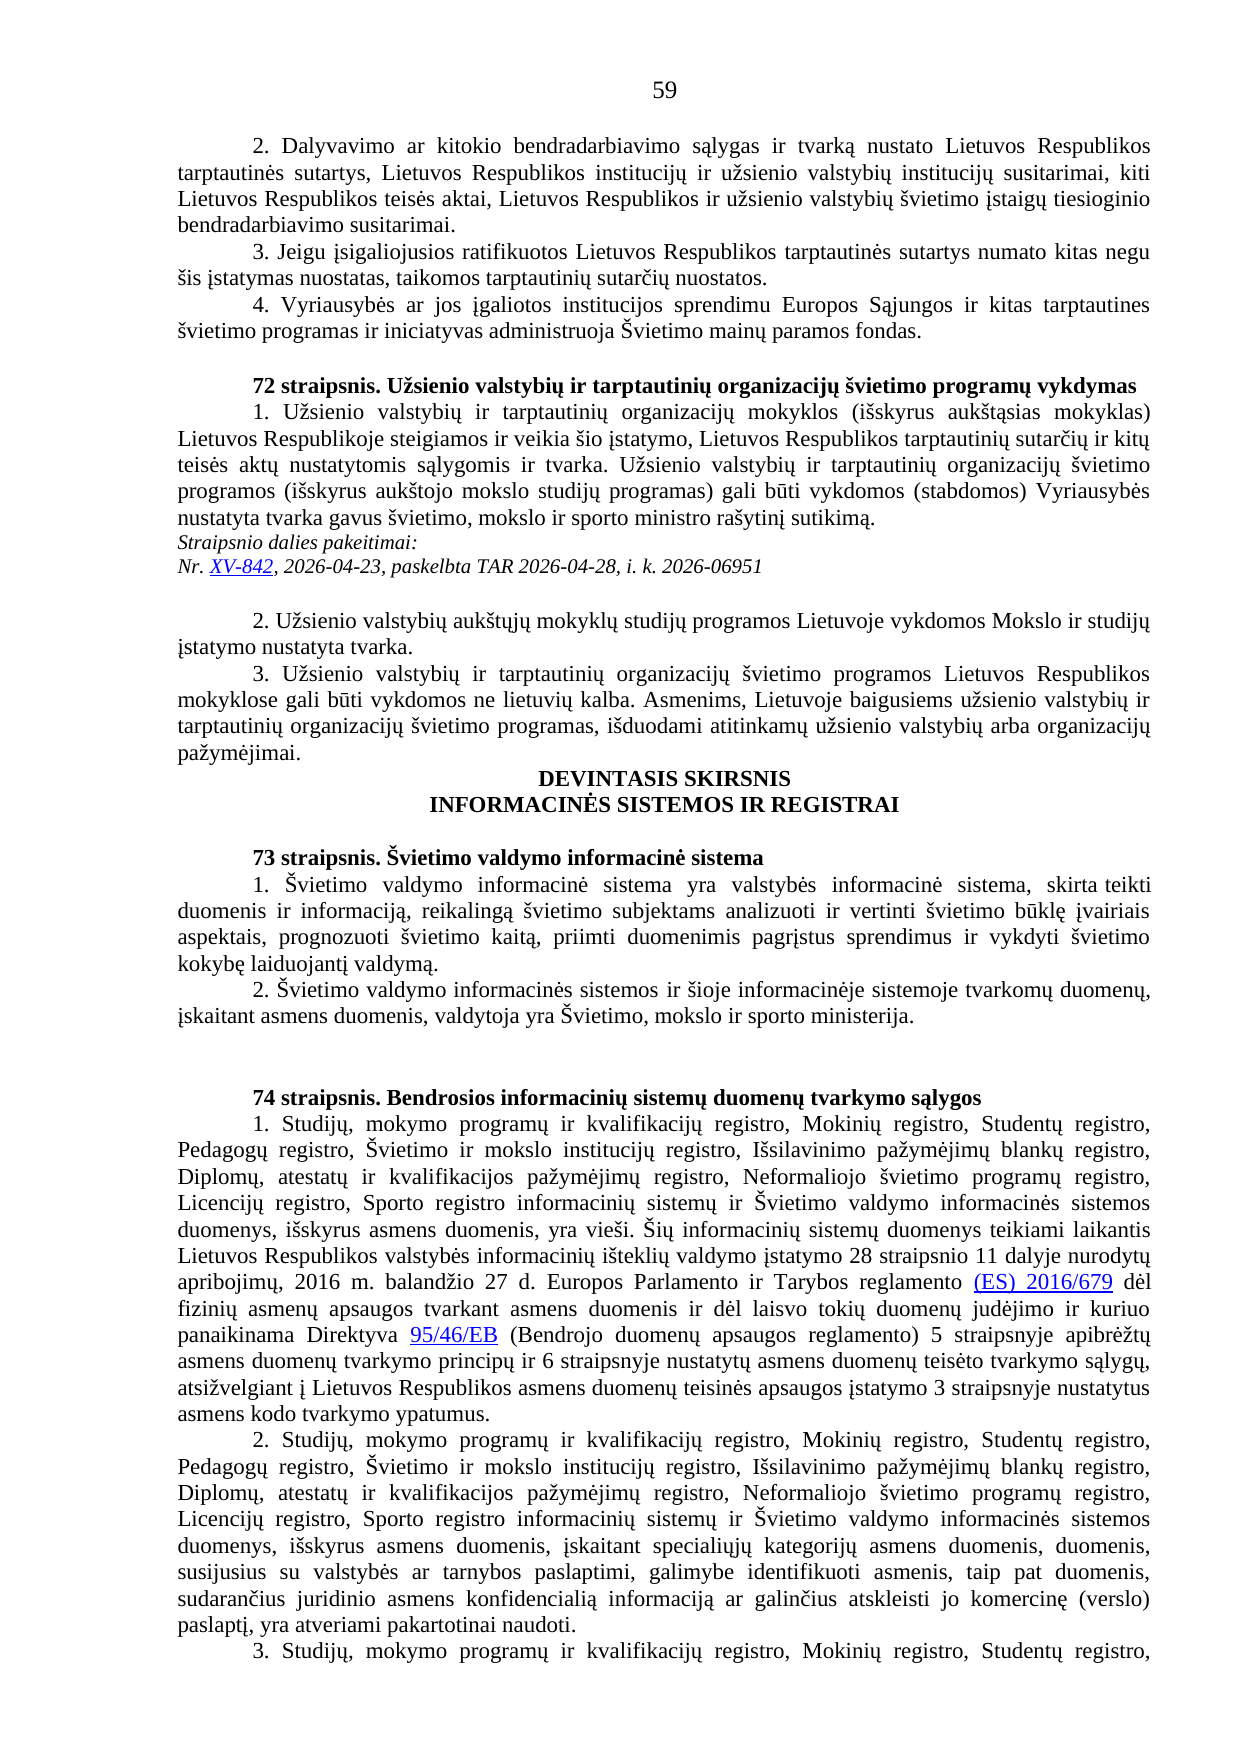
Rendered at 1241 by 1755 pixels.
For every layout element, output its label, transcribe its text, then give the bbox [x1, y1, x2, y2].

text 1. Studijų, mokymo programų ir kvalifikacijų registro, Mokinių registro, Studentų registro, Pedagogų registro, Švietimo ir mokslo institucijų registro, Išsilavinimo pažymėjimų blankų registro, Diplomų, atestatų ir kvalifikacijos pažymėjimų registro, Neformaliojo švietimo programų registro, Licencijų registro, Sporto registro informacinių sistemų ir Švietimo valdymo informacinės sistemos duomenys, išskyrus asmens duomenis, yra vieši. Šių informacinių sistemų duomenys teikiami laikantis Lietuvos Respublikos valstybės informacinių išteklių valdymo įstatymo 28 straipsnio 11 dalyje nurodytų apribojimų, 2016 m. balandžio 27 d. Europos Parlamento ir Tarybos reglamento (ES) 2016/679 dėl fizinių asmenų apsaugos tvarkant asmens duomenis ir dėl laisvo tokių duomenų judėjimo ir kuriuo panaikinama Direktyva 95/46/EB (Bendrojo duomenų apsaugos reglamento) 5 straipsnyje apibrėžtų asmens duomenų tvarkymo principų ir 6 straipsnyje nustatytų asmens duomenų teisėto tvarkymo sąlygų, atsižvelgiant į Lietuvos Respublikos asmens duomenų teisinės apsaugos įstatymo 3 straipsnyje nustatytus asmens kodo tvarkymo ypatumus. [177, 1110, 1152, 1426]
text 2. Dalyvavimo ar kitokio bendradarbiavimo sąlygas ir tvarką nustato Lietuvos Respublikos tarptautinės sutartys, Lietuvos Respublikos institucijų ir užsienio valstybių institucijų susitarimai, kiti Lietuvos Respublikos teisės aktai, Lietuvos Respublikos ir užsienio valstybių švietimo įstaigų tiesioginio bendradarbiavimo susitarimai. [177, 132, 1152, 238]
text 72 straipsnis. Užsienio valstybių ir tarptautinių organizacijų švietimo programų vykdymas [252, 372, 1152, 398]
text 73 straipsnis. Švietimo valdymo informacinė sistema [177, 844, 1152, 871]
text 2. Švietimo valdymo informacinės sistemos ir šioje informacinėje sistemoje tvarkomų duomenų, įskaitant asmens duomenis, valdytoja yra Švietimo, mokslo ir sporto ministerija. [177, 976, 1152, 1029]
text 3. Jeigu įsigaliojusios ratifikuotos Lietuvos Respublikos tarptautinės sutartys numato kitas negu šis įstatymas nuostatas, taikomos tarptautinių sutarčių nuostatos. [177, 238, 1152, 291]
text 2. Užsienio valstybių aukštųjų mokyklų studijų programos Lietuvoje vykdomos Mokslo ir studijų įstatymo nustatyta tvarka. [177, 607, 1152, 660]
text 3. Studijų, mokymo programų ir kvalifikacijų registro, Mokinių registro, Studentų registro, [177, 1637, 1152, 1664]
text 3. Užsienio valstybių ir tarptautinių organizacijų švietimo programos Lietuvos Respublikos mokyklose gali būti vykdomos ne lietuvių kalba. Asmenims, Lietuvoje baigusiems užsienio valstybių ir tarptautinių organizacijų švietimo programas, išduodami atitinkamų užsienio valstybių arba organizacijų pažymėjimai. [177, 660, 1152, 765]
text 1. Švietimo valdymo informacinė sistema yra valstybės informacinė sistema, skirta teikti duomenis ir informaciją, reikalingą švietimo subjektams analizuoti ir vertinti švietimo būklę įvairiais aspektais, prognozuoti švietimo kaitą, priimti duomenimis pagrįstus sprendimus ir vykdyti švietimo kokybę laiduojantį valdymą. [177, 871, 1152, 976]
text Straipsnio dalies pakeitimai: [177, 530, 1152, 554]
text 74 straipsnis. Bendrosios informacinių sistemų duomenų tvarkymo sąlygos [177, 1084, 1152, 1110]
text Nr. XV-842, 2026-04-23, paskelbta TAR 2026-04-28, i. k. 2026-06951 [177, 554, 1152, 578]
text 1. Užsienio valstybių ir tarptautinių organizacijų mokyklos (išskyrus aukštąsias mokyklas) Lietuvos Respublikoje steigiamos ir veikia šio įstatymo, Lietuvos Respublikos tarptautinių sutarčių ir kitų teisės aktų nustatytomis sąlygomis ir tvarka. Užsienio valstybių ir tarptautinių organizacijų švietimo programos (išskyrus aukštojo mokslo studijų programas) gali būti vykdomos (stabdomos) Vyriausybės nustatyta tvarka gavus švietimo, mokslo ir sporto ministro rašytinį sutikimą. [177, 398, 1152, 530]
text 4. Vyriausybės ar jos įgaliotos institucijos sprendimu Europos Sąjungos ir kitas tarptautines švietimo programas ir iniciatyvas administruoja Švietimo mainų paramos fondas. [177, 291, 1152, 343]
text 2. Studijų, mokymo programų ir kvalifikacijų registro, Mokinių registro, Studentų registro, Pedagogų registro, Švietimo ir mokslo institucijų registro, Išsilavinimo pažymėjimų blankų registro, Diplomų, atestatų ir kvalifikacijos pažymėjimų registro, Neformaliojo švietimo programų registro, Licencijų registro, Sporto registro informacinių sistemų ir Švietimo valdymo informacinės sistemos duomenys, išskyrus asmens duomenis, įskaitant specialiųjų kategorijų asmens duomenis, duomenis, susijusius su valstybės ar tarnybos paslaptimi, galimybe identifikuoti asmenis, taip pat duomenis, sudarančius juridinio asmens konfidencialią informaciją ar galinčius atskleisti jo komercinę (verslo) paslaptį, yra atveriami pakartotinai naudoti. [177, 1426, 1152, 1637]
text DEVINTASIS SKIRSNIS [177, 765, 1152, 792]
text INFORMACINĖS SISTEMOS IR REGISTRAI [177, 792, 1152, 818]
